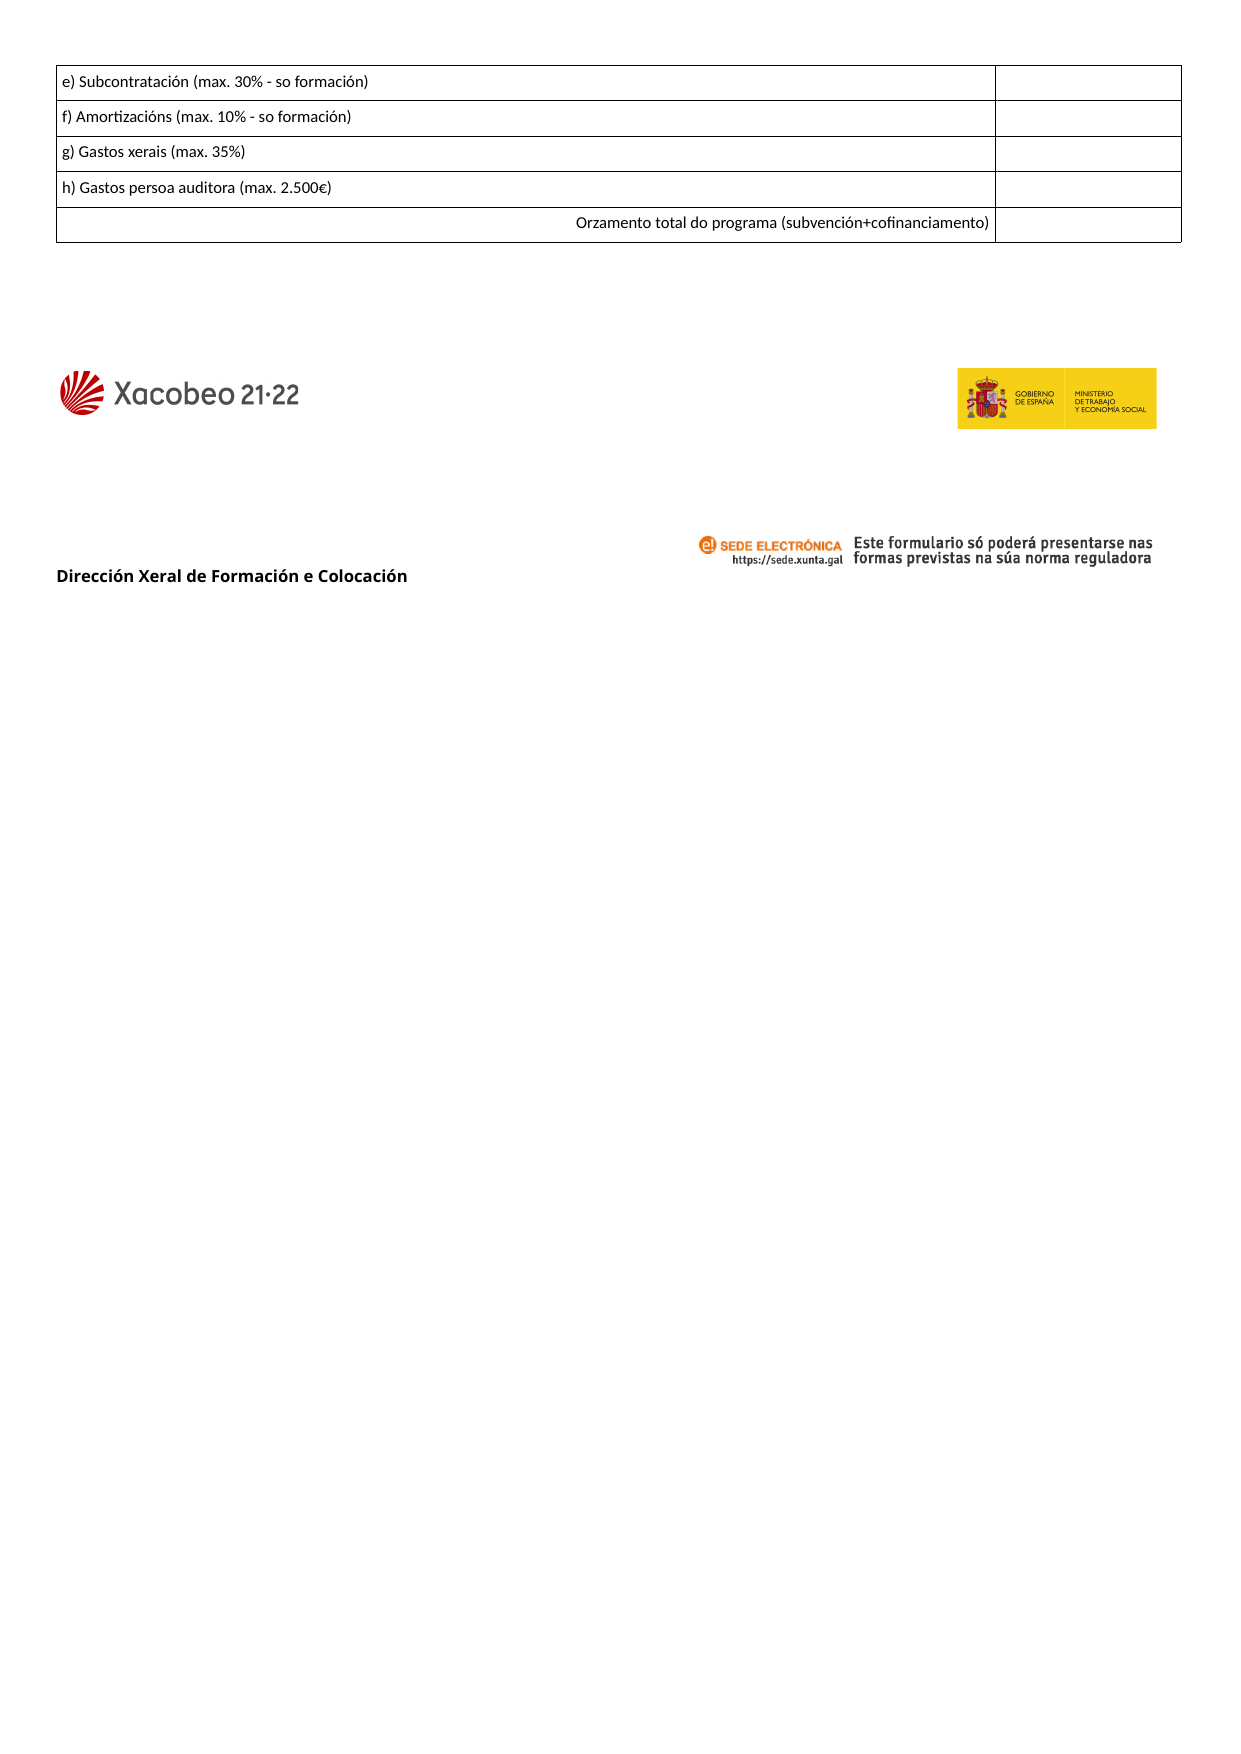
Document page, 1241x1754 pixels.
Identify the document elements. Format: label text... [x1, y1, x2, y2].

table_cell [996, 101, 1181, 136]
table_cell [996, 208, 1181, 242]
table_cell [996, 66, 1181, 100]
table_cell g) Gastos xerais (max. 35%) [57, 137, 995, 171]
table_cell Orzamento total do programa (subvención+cofinanciamento) [57, 208, 995, 242]
picture [691, 532, 1156, 572]
picture [60, 371, 299, 415]
table_cell h) Gastos persoa auditora (max. 2.500€) [57, 172, 995, 207]
table_cell f) Amortizacións (max. 10% - so formación) [57, 101, 995, 136]
text Dirección Xeral de Formación e Colocación [56, 564, 1181, 587]
table_cell [996, 172, 1181, 207]
picture [957, 368, 1157, 429]
table_cell [996, 137, 1181, 171]
table_cell e) Subcontratación (max. 30% - so formación) [57, 66, 995, 100]
